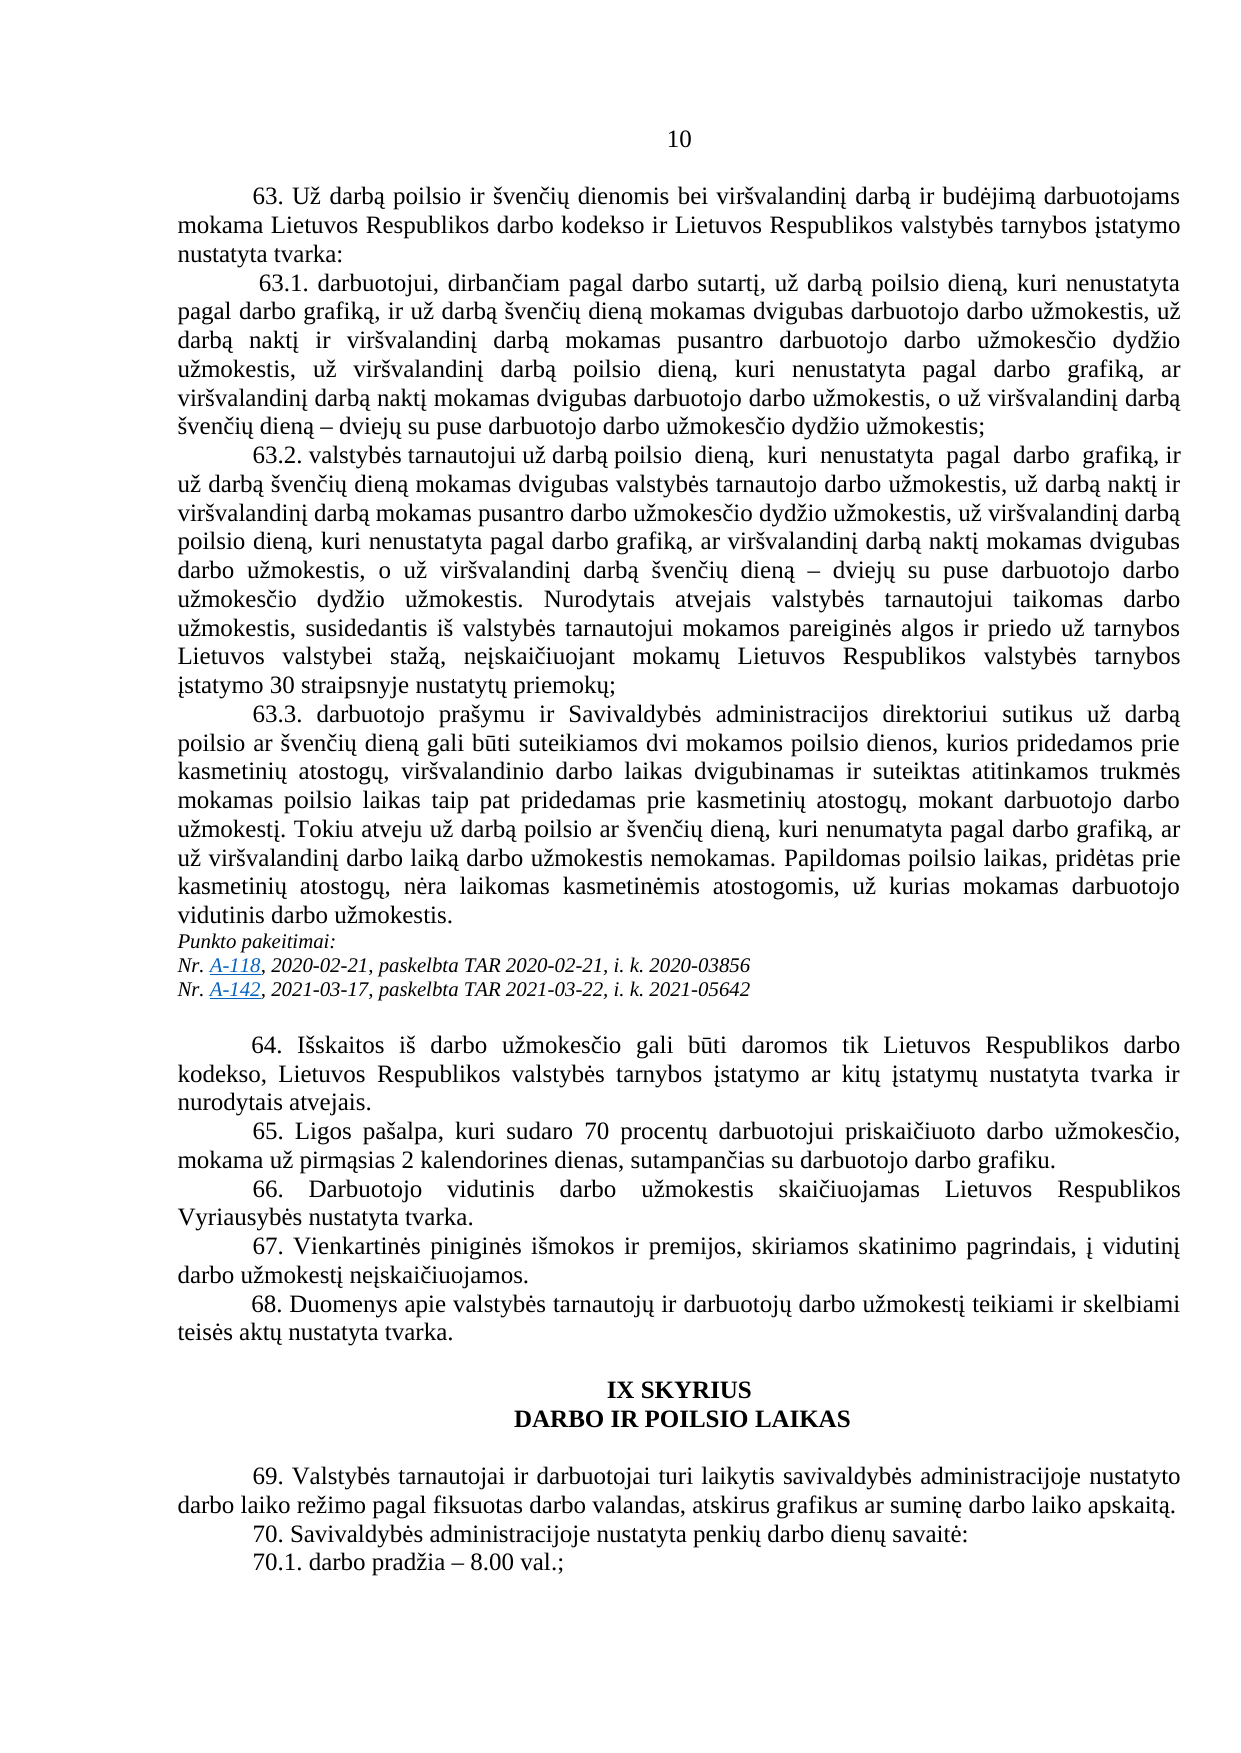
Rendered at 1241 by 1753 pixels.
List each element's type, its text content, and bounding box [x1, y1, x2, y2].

text 63. Už darbą poilsio ir švenčių dienomis bei viršvalandinį darbą ir budėjimą darbuotojams mokama Lietuvos Respublikos darbo kodekso ir Lietuvos Respublikos valstybės tarnybos įstatymo nustatyta tvarka: [177, 181, 1181, 268]
text 69. Valstybės tarnautojai ir darbuotojai turi laikytis savivaldybės administracijoje nustatyto darbo laiko režimo pagal fiksuotas darbo valandas, atskirus grafikus ar suminę darbo laiko apskaitą. [177, 1461, 1181, 1519]
text Nr. A-142, 2021-03-17, paskelbta TAR 2021-03-22, i. k. 2021-05642 [177, 977, 1181, 1001]
text Nr. A-118, 2020-02-21, paskelbta TAR 2020-02-21, i. k. 2020-03856 [177, 953, 1181, 977]
text 63.1. darbuotojui, dirbančiam pagal darbo sutartį, už darbą poilsio dieną, kuri nenustatyta pagal darbo grafiką, ir už darbą švenčių dieną mokamas dvigubas darbuotojo darbo užmokestis, už darbą naktį ir viršvalandinį darbą mokamas pusantro darbuotojo darbo užmokesčio dydžio užmokestis, už viršvalandinį darbą poilsio dieną, kuri nenustatyta pagal darbo grafiką, ar viršvalandinį darbą naktį mokamas dvigubas darbuotojo darbo užmokestis, o už viršvalandinį darbą švenčių dieną – dviejų su puse darbuotojo darbo užmokesčio dydžio užmokestis; [177, 268, 1181, 440]
text 70.1. darbo pradžia – 8.00 val.; [177, 1547, 1181, 1576]
text 66. Darbuotojo vidutinis darbo užmokestis skaičiuojamas Lietuvos Respublikos Vyriausybės nustatyta tvarka. [177, 1174, 1181, 1231]
text 70. Savivaldybės administracijoje nustatyta penkių darbo dienų savaitė: [177, 1519, 1181, 1547]
text 63.2. valstybės tarnautojui už darbą poilsio dieną, kuri nenustatyta pagal darbo grafiką, ir [177, 440, 1181, 469]
text IX SKYRIUS [177, 1375, 1181, 1404]
text 68. Duomenys apie valstybės tarnautojų ir darbuotojų darbo užmokestį teikiami ir skelbiami teisės aktų nustatyta tvarka. [177, 1289, 1181, 1346]
text už darbą švenčių dieną mokamas dvigubas valstybės tarnautojo darbo užmokestis, už darbą naktį ir viršvalandinį darbą mokamas pusantro darbo užmokesčio dydžio užmokestis, už viršvalandinį darbą poilsio dieną, kuri nenustatyta pagal darbo grafiką, ar viršvalandinį darbą naktį mokamas dvigubas darbo užmokestis, o už viršvalandinį darbą švenčių dieną – dviejų su puse darbuotojo darbo užmokesčio dydžio užmokestis. Nurodytais atvejais valstybės tarnautojui taikomas darbo užmokestis, susidedantis iš valstybės tarnautojui mokamos pareiginės algos ir priedo už tarnybos Lietuvos valstybei stažą, neįskaičiuojant mokamų Lietuvos Respublikos valstybės tarnybos įstatymo 30 straipsnyje nustatytų priemokų; [177, 469, 1181, 699]
text 63.3. darbuotojo prašymu ir Savivaldybės administracijos direktoriui sutikus už darbą poilsio ar švenčių dieną gali būti suteikiamos dvi mokamos poilsio dienos, kurios pridedamos prie kasmetinių atostogų, viršvalandinio darbo laikas dvigubinamas ir suteiktas atitinkamos trukmės mokamas poilsio laikas taip pat pridedamas prie kasmetinių atostogų, mokant darbuotojo darbo užmokestį. Tokiu atveju už darbą poilsio ar švenčių dieną, kuri nenumatyta pagal darbo grafiką, ar už viršvalandinį darbo laiką darbo užmokestis nemokamas. Papildomas poilsio laikas, pridėtas prie kasmetinių atostogų, nėra laikomas kasmetinėmis atostogomis, už kurias mokamas darbuotojo vidutinis darbo užmokestis. [177, 699, 1181, 929]
text 65. Ligos pašalpa, kuri sudaro 70 procentų darbuotojui priskaičiuoto darbo užmokesčio, mokama už pirmąsias 2 kalendorines dienas, sutampančias su darbuotojo darbo grafiku. [177, 1116, 1181, 1174]
text 64. Išskaitos iš darbo užmokesčio gali būti daromos tik Lietuvos Respublikos darbo kodekso, Lietuvos Respublikos valstybės tarnybos įstatymo ar kitų įstatymų nustatyta tvarka ir nurodytais atvejais. [177, 1030, 1181, 1116]
text 67. Vienkartinės piniginės išmokos ir premijos, skiriamos skatinimo pagrindais, į vidutinį darbo užmokestį neįskaičiuojamos. [177, 1231, 1181, 1289]
text Punkto pakeitimai: [177, 929, 1181, 953]
text DARBO IR POILSIO LAIKAS [177, 1404, 1181, 1432]
